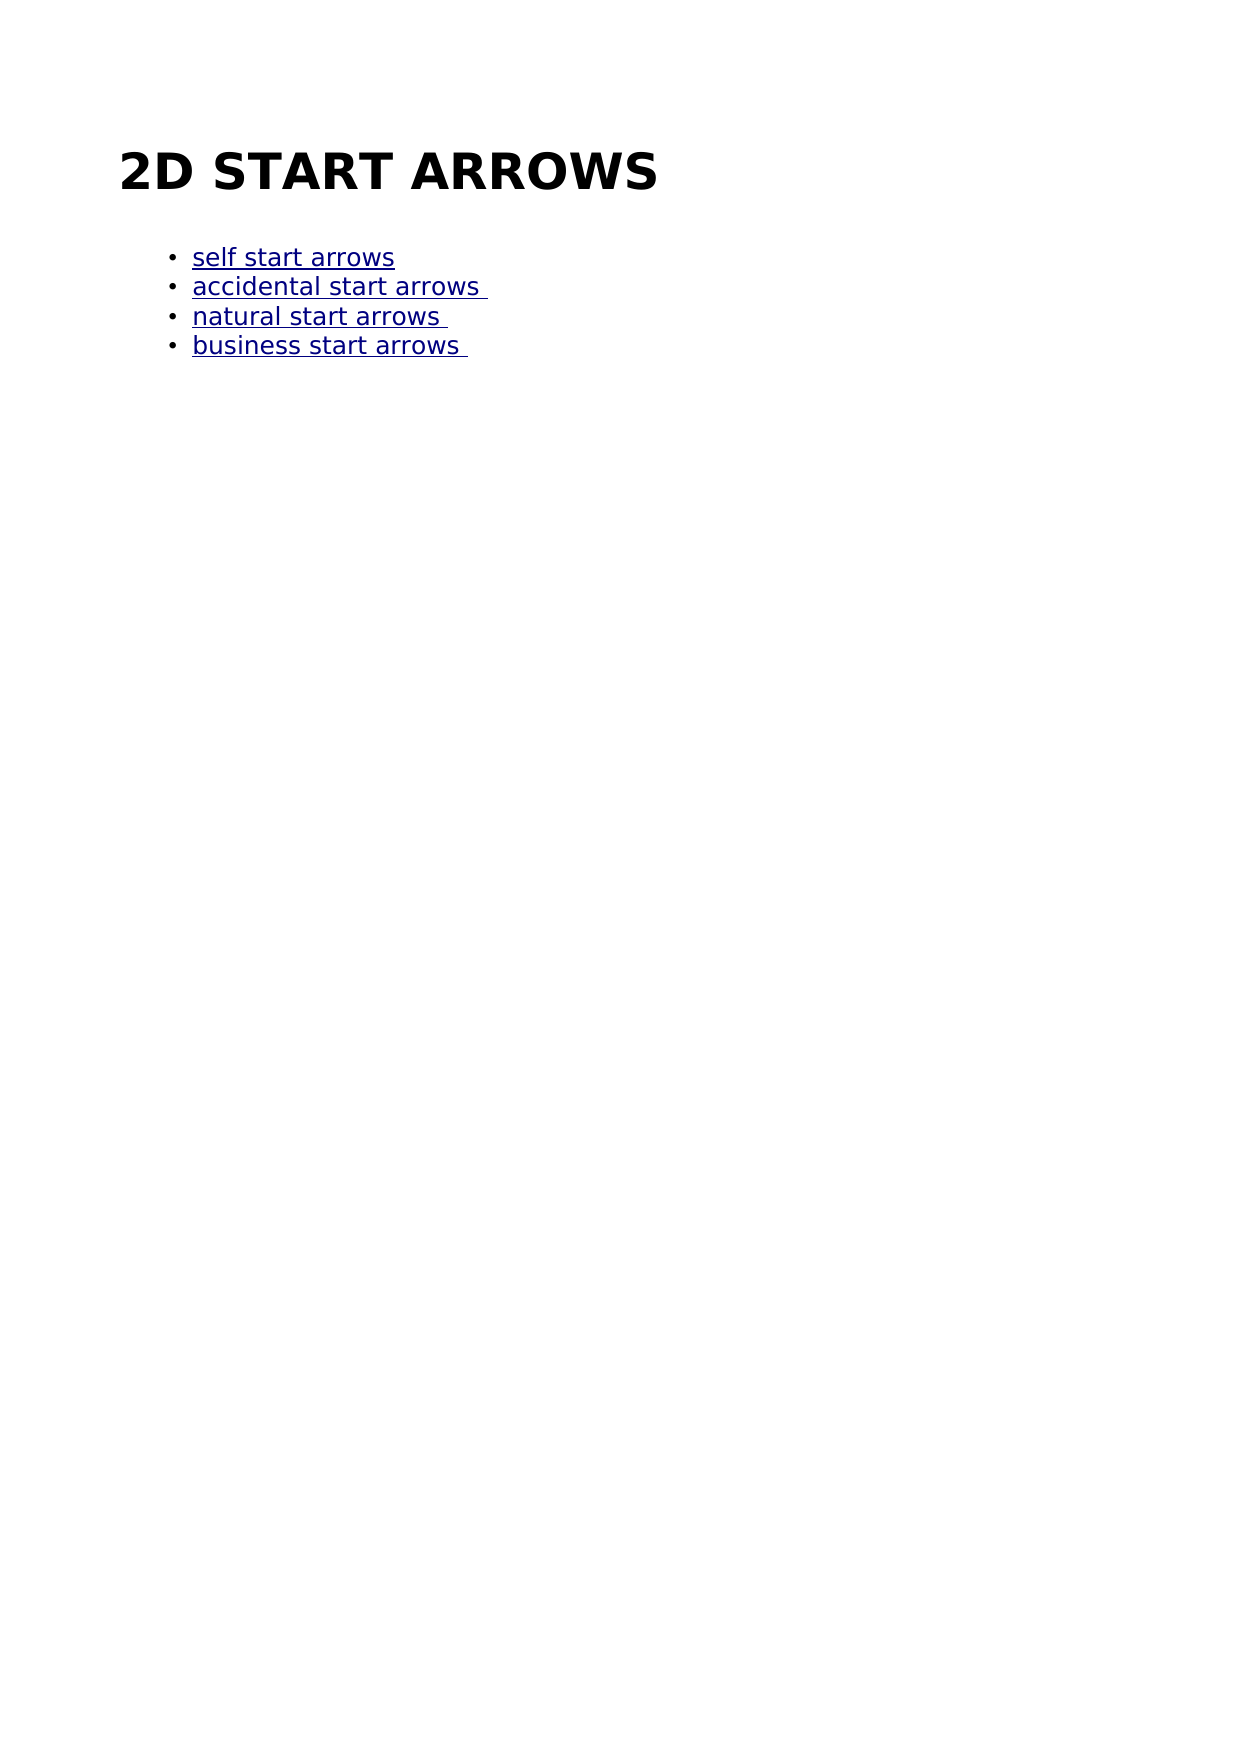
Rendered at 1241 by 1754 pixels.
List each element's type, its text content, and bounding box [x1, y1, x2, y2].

list natural start arrows [177, 302, 1122, 331]
list accidental start arrows [177, 272, 1122, 302]
subtitle 2D START ARROWS [118, 143, 1122, 201]
list business start arrows [177, 331, 1122, 360]
list self start arrows [177, 243, 1122, 272]
